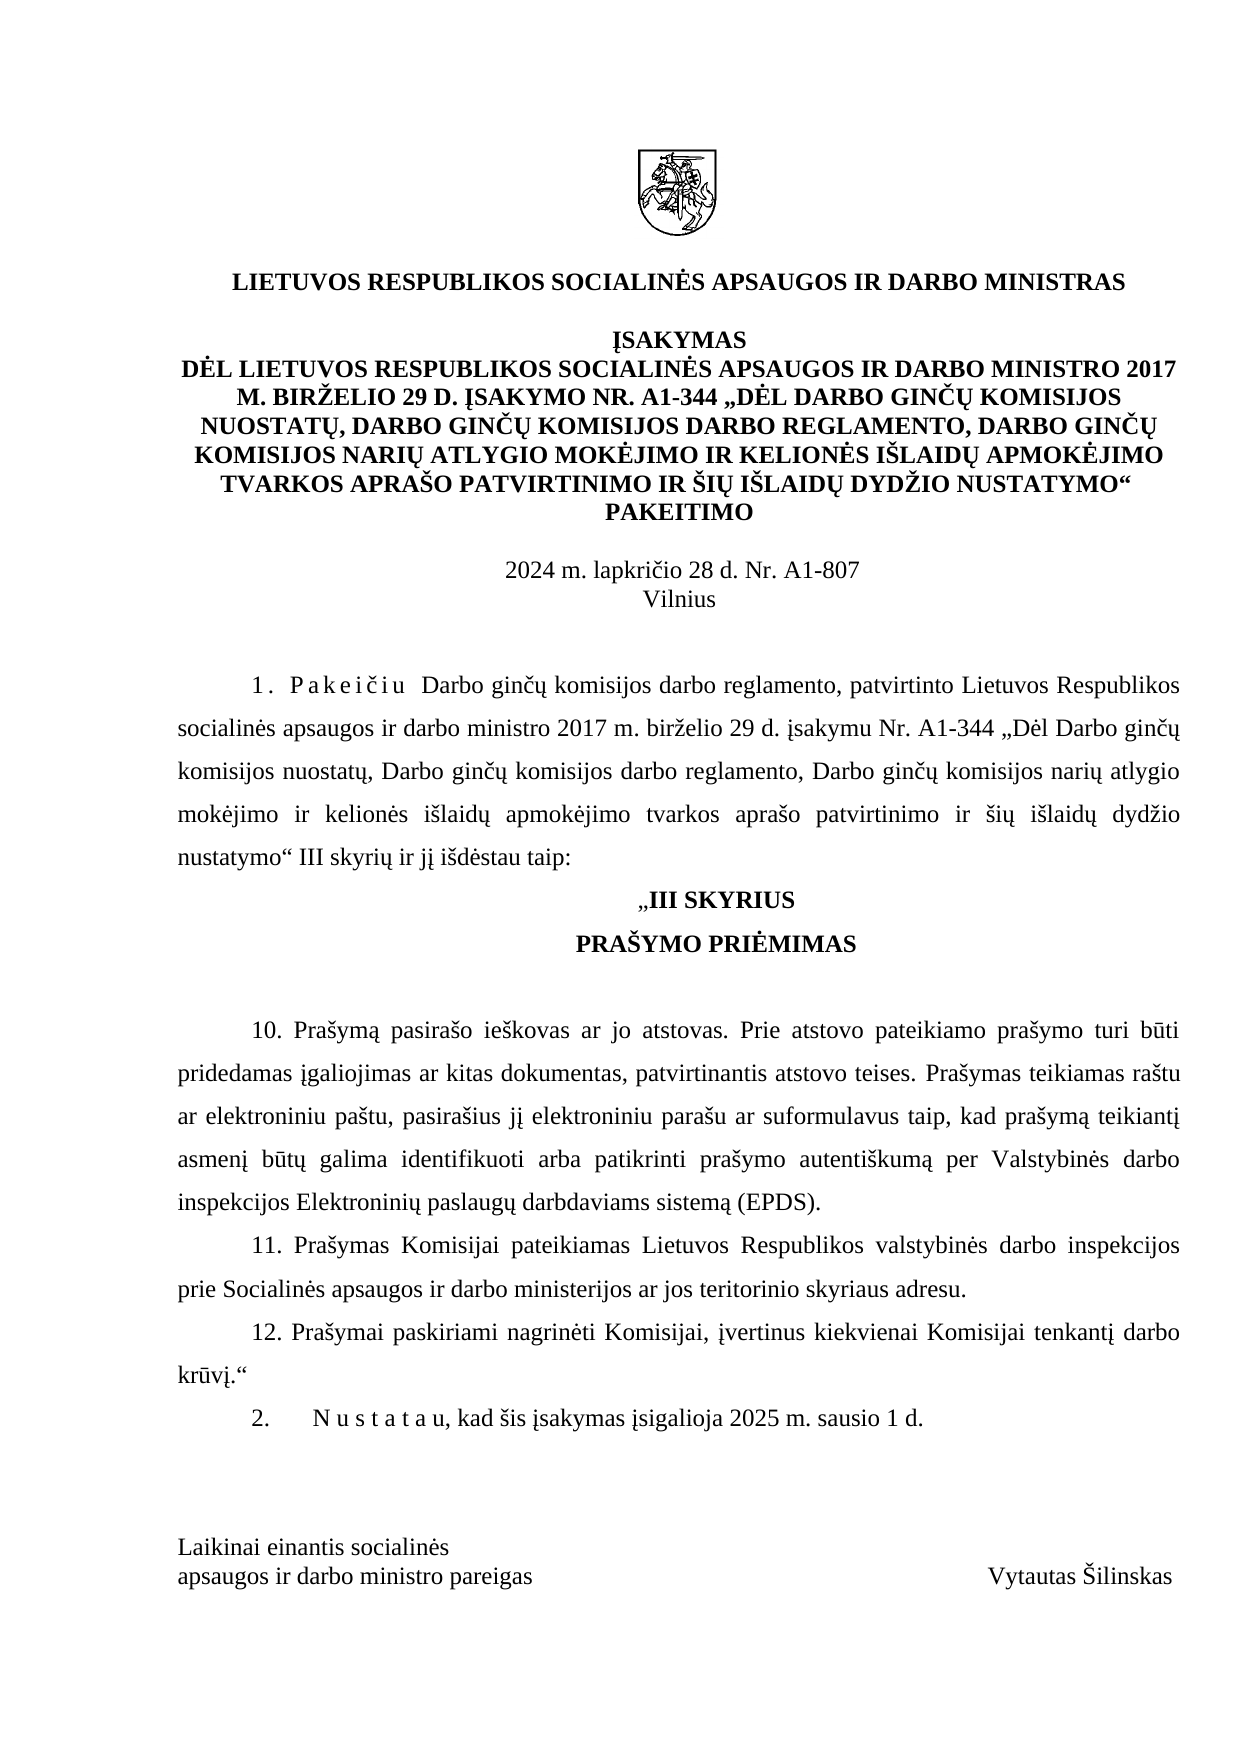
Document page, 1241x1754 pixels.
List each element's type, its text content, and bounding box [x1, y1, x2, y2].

text 2. N u s t a t a u, kad šis įsakymas įsigalioja 2025 m. sausio 1 d. [177, 1403, 1181, 1432]
text 10. Prašymą pasirašo ieškovas ar jo atstovas. Prie atstovo pateikiamo prašymo turi būti pridedamas įgaliojimas ar kitas dokumentas, patvirtinantis atstovo teises. Prašymas teikiamas raštu ar elektroniniu paštu, pasirašius jį elektroniniu parašu ar suformulavus taip, kad prašymą teikiantį asmenį būtų galima identifikuoti arba patikrinti prašymo autentiškumą per Valstybinės darbo inspekcijos Elektroninių paslaugų darbdaviams sistemą (EPDS). [177, 1015, 1181, 1216]
text 12. Prašymai paskiriami nagrinėti Komisijai, įvertinus kiekvienai Komisijai tenkantį darbo krūvį.“ [177, 1317, 1181, 1389]
text 11. Prašymas Komisijai pateikiamas Lietuvos Respublikos valstybinės darbo inspekcijos prie Socialinės apsaugos ir darbo ministerijos ar jos teritorinio skyriaus adresu. [177, 1231, 1181, 1302]
text DĖL LIETUVOS RESPUBLIKOS SOCIALINĖS APSAUGOS IR DARBO MINISTRO 2017 M. BIRŽELIO 29 D. ĮSAKYMO NR. A1-344 „DĖL DARBO GINČŲ KOMISIJOS NUOSTATŲ, DARBO GINČŲ KOMISIJOS DARBO REGLAMENTO, DARBO GINČŲ KOMISIJOS NARIŲ ATLYGIO MOKĖJIMO IR KELIONĖS IŠLAIDŲ APMOKĖJIMO TVARKOS APRAŠO PATVIRTINIMO IR ŠIŲ IŠLAIDŲ DYDŽIO NUSTATYMO“ [177, 354, 1181, 497]
text Vilnius [177, 584, 1181, 612]
text PAKEITIMO [177, 497, 1181, 526]
text LIETUVOS RESPUBLIKOS SOCIALINĖS APSAUGOS IR DARBO MINISTRAS [177, 267, 1181, 296]
text „III SKYRIUS [177, 886, 1181, 914]
text ĮSAKYMAS [177, 325, 1181, 354]
text 2024 m. lapkričio 28 d. Nr. A1-807 [177, 555, 1181, 584]
text apsaugos ir darbo ministro pareigas Vytautas Šilinskas [177, 1561, 1181, 1590]
text PRAŠYMO PRIĖMIMAS [177, 929, 1181, 957]
text 1. Pakeičiu Darbo ginčų komisijos darbo reglamento, patvirtinto Lietuvos Respublikos socialinės apsaugos ir darbo ministro 2017 m. birželio 29 d. įsakymu Nr. A1-344 „Dėl Darbo ginčų komisijos nuostatų, Darbo ginčų komisijos darbo reglamento, Darbo ginčų komisijos narių atlygio mokėjimo ir kelionės išlaidų apmokėjimo tvarkos aprašo patvirtinimo ir šių išlaidų dydžio nustatymo“ III skyrių ir jį išdėstau taip: [177, 670, 1181, 871]
text Laikinai einantis socialinės [177, 1532, 1181, 1561]
